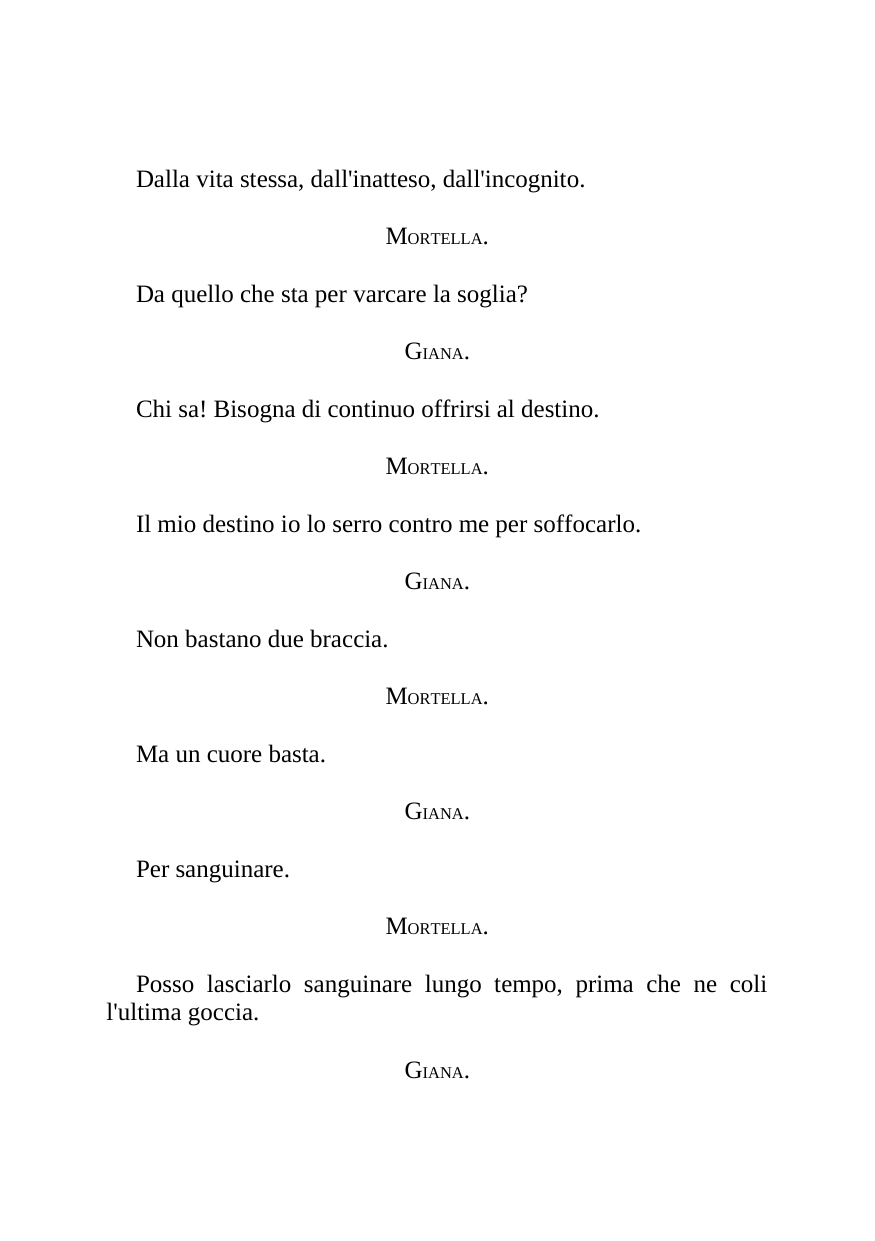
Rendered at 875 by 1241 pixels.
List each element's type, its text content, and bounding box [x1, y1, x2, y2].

text Giana. [106, 1055, 768, 1084]
text Non bastano due braccia. [106, 624, 768, 652]
text Dalla vita stessa, dall'inatteso, dall'incognito. [106, 164, 768, 192]
text Mortella. [106, 221, 768, 250]
text Mortella. [106, 451, 768, 480]
text Posso lasciarlo sanguinare lungo tempo, prima che ne coli l'ultima goccia. [106, 969, 768, 1026]
text Per sanguinare. [106, 854, 768, 882]
text Giana. [106, 336, 768, 365]
text Ma un cuore basta. [106, 739, 768, 767]
text Chi sa! Bisogna di continuo offrirsi al destino. [106, 394, 768, 422]
text Da quello che sta per varcare la soglia? [106, 279, 768, 307]
text Mortella. [106, 681, 768, 710]
text Il mio destino io lo serro contro me per soffocarlo. [106, 509, 768, 537]
text Mortella. [106, 911, 768, 940]
text Giana. [106, 796, 768, 825]
text Giana. [106, 566, 768, 595]
